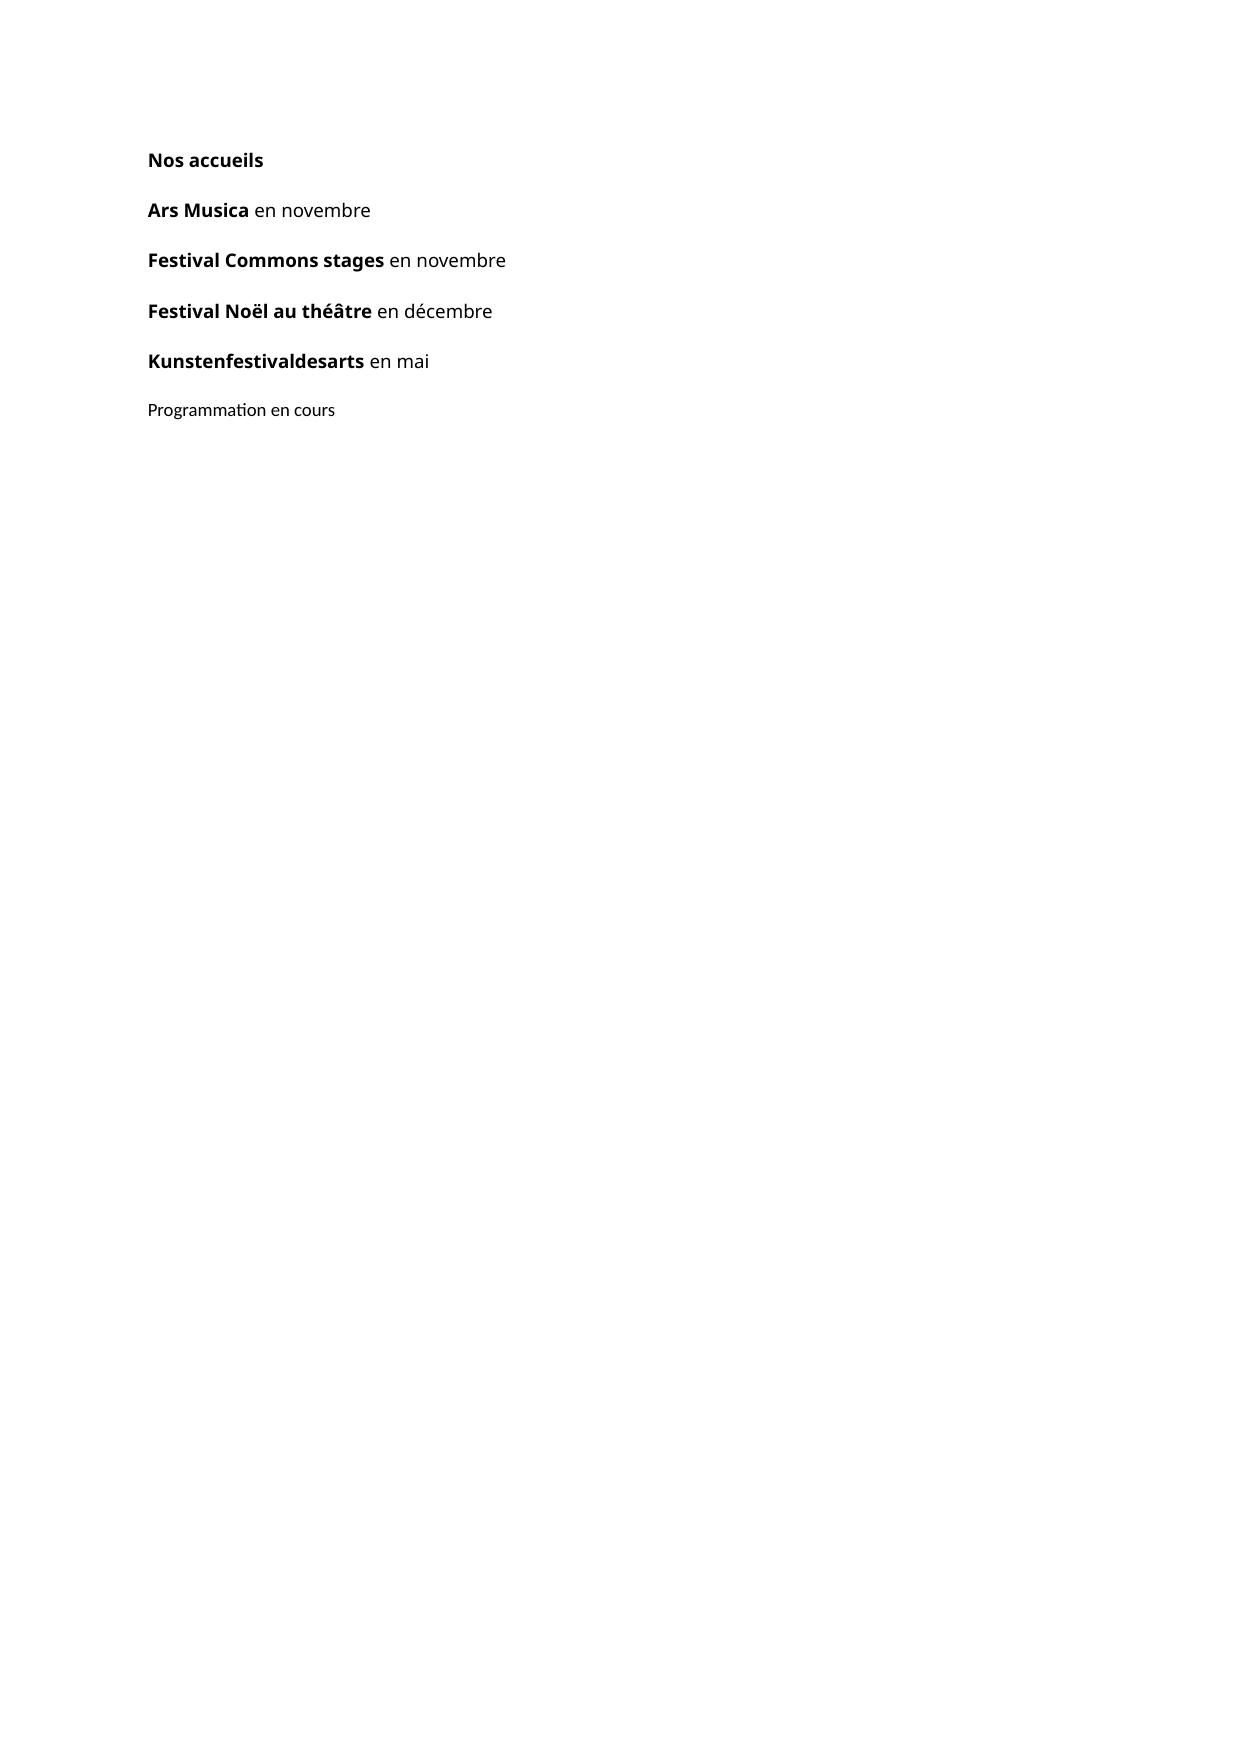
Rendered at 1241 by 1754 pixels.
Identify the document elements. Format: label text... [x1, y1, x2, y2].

text Programmation en cours [148, 398, 1093, 421]
text Kunstenfestivaldesarts en mai [148, 348, 1093, 373]
text Ars Musica en novembre [148, 198, 1093, 223]
text Festival Commons stages en novembre [148, 248, 1093, 273]
text Nos accueils [148, 148, 1093, 173]
text Festival Noël au théâtre en décembre [148, 298, 1093, 323]
